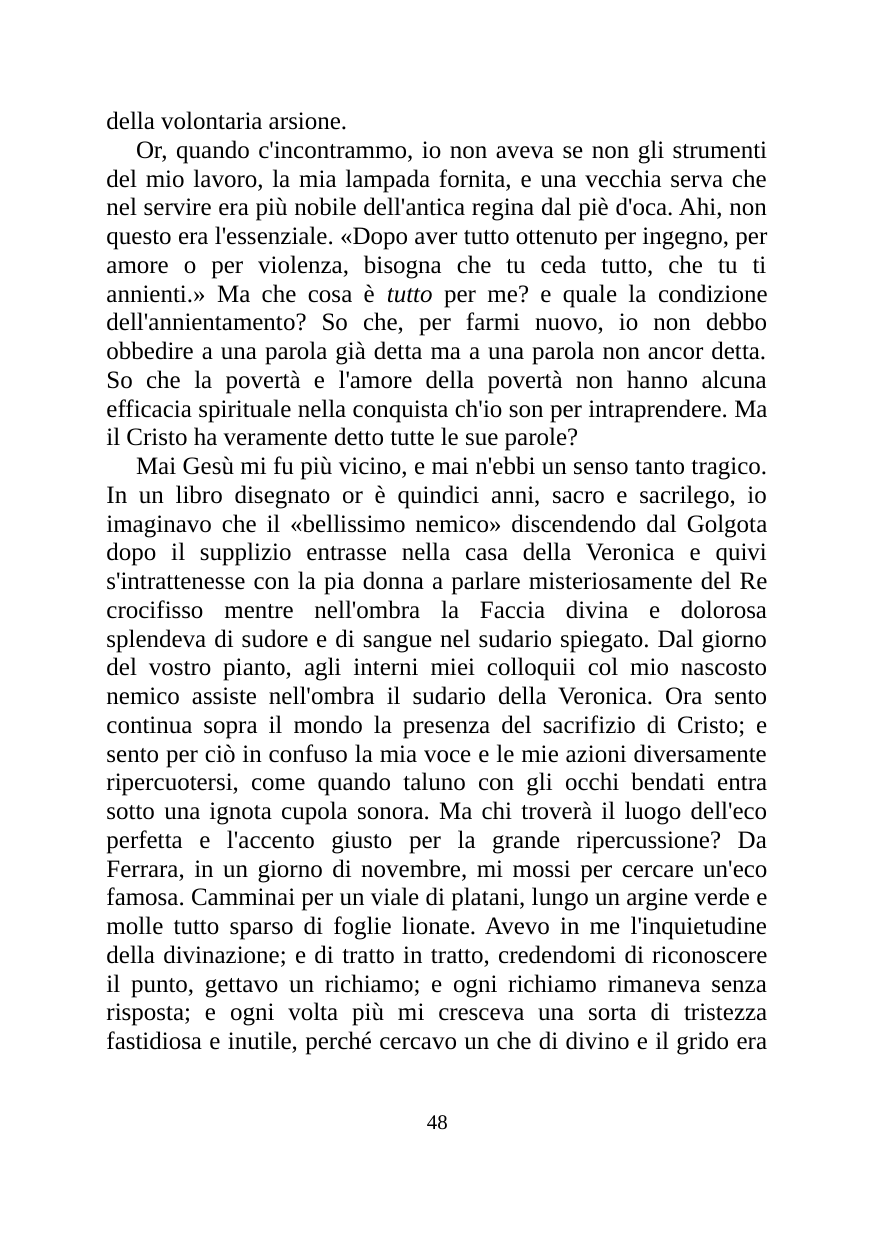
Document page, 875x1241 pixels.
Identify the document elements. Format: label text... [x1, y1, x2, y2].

text della volontaria arsione. [106, 106, 768, 135]
text Mai Gesù mi fu più vicino, e mai n'ebbi un senso tanto tragico. In un libro disegnato or è quindici anni, sacro e sacrilego, io imaginavo che il «bellissimo nemico» discendendo dal Golgota dopo il supplizio entrasse nella casa della Veronica e quivi s'intrattenesse con la pia donna a parlare misteriosamente del Re crocifisso mentre nell'ombra la Faccia divina e dolorosa splendeva di sudore e di sangue nel sudario spiegato. Dal giorno del vostro pianto, agli interni miei colloquii col mio nascosto nemico assiste nell'ombra il sudario della Veronica. Ora sento continua sopra il mondo la presenza del sacrifizio di Cristo; e sento per ciò in confuso la mia voce e le mie azioni diversamente ripercuotersi, come quando taluno con gli occhi bendati entra sotto una ignota cupola sonora. Ma chi troverà il luogo dell'eco perfetta e l'accento giusto per la grande ripercussione? Da Ferrara, in un giorno di novembre, mi mossi per cercare un'eco famosa. Camminai per un viale di platani, lungo un argine verde e molle tutto sparso di foglie lionate. Avevo in me l'inquietudine della divinazione; e di tratto in tratto, credendomi di riconoscere il punto, gettavo un richiamo; e ogni richiamo rimaneva senza risposta; e ogni volta più mi cresceva una sorta di tristezza fastidiosa e inutile, perché cercavo un che di divino e il grido era [106, 451, 768, 1055]
text Or, quando c'incontrammo, io non aveva se non gli strumenti del mio lavoro, la mia lampada fornita, e una vecchia serva che nel servire era più nobile dell'antica regina dal piè d'oca. Ahi, non questo era l'essenziale. «Dopo aver tutto ottenuto per ingegno, per amore o per violenza, bisogna che tu ceda tutto, che tu ti annienti.» Ma che cosa è tutto per me? e quale la condizione dell'annientamento? So che, per farmi nuovo, io non debbo obbedire a una parola già detta ma a una parola non ancor detta. So che la povertà e l'amore della povertà non hanno alcuna efficacia spirituale nella conquista ch'io son per intraprendere. Ma il Cristo ha veramente detto tutte le sue parole? [106, 135, 768, 451]
